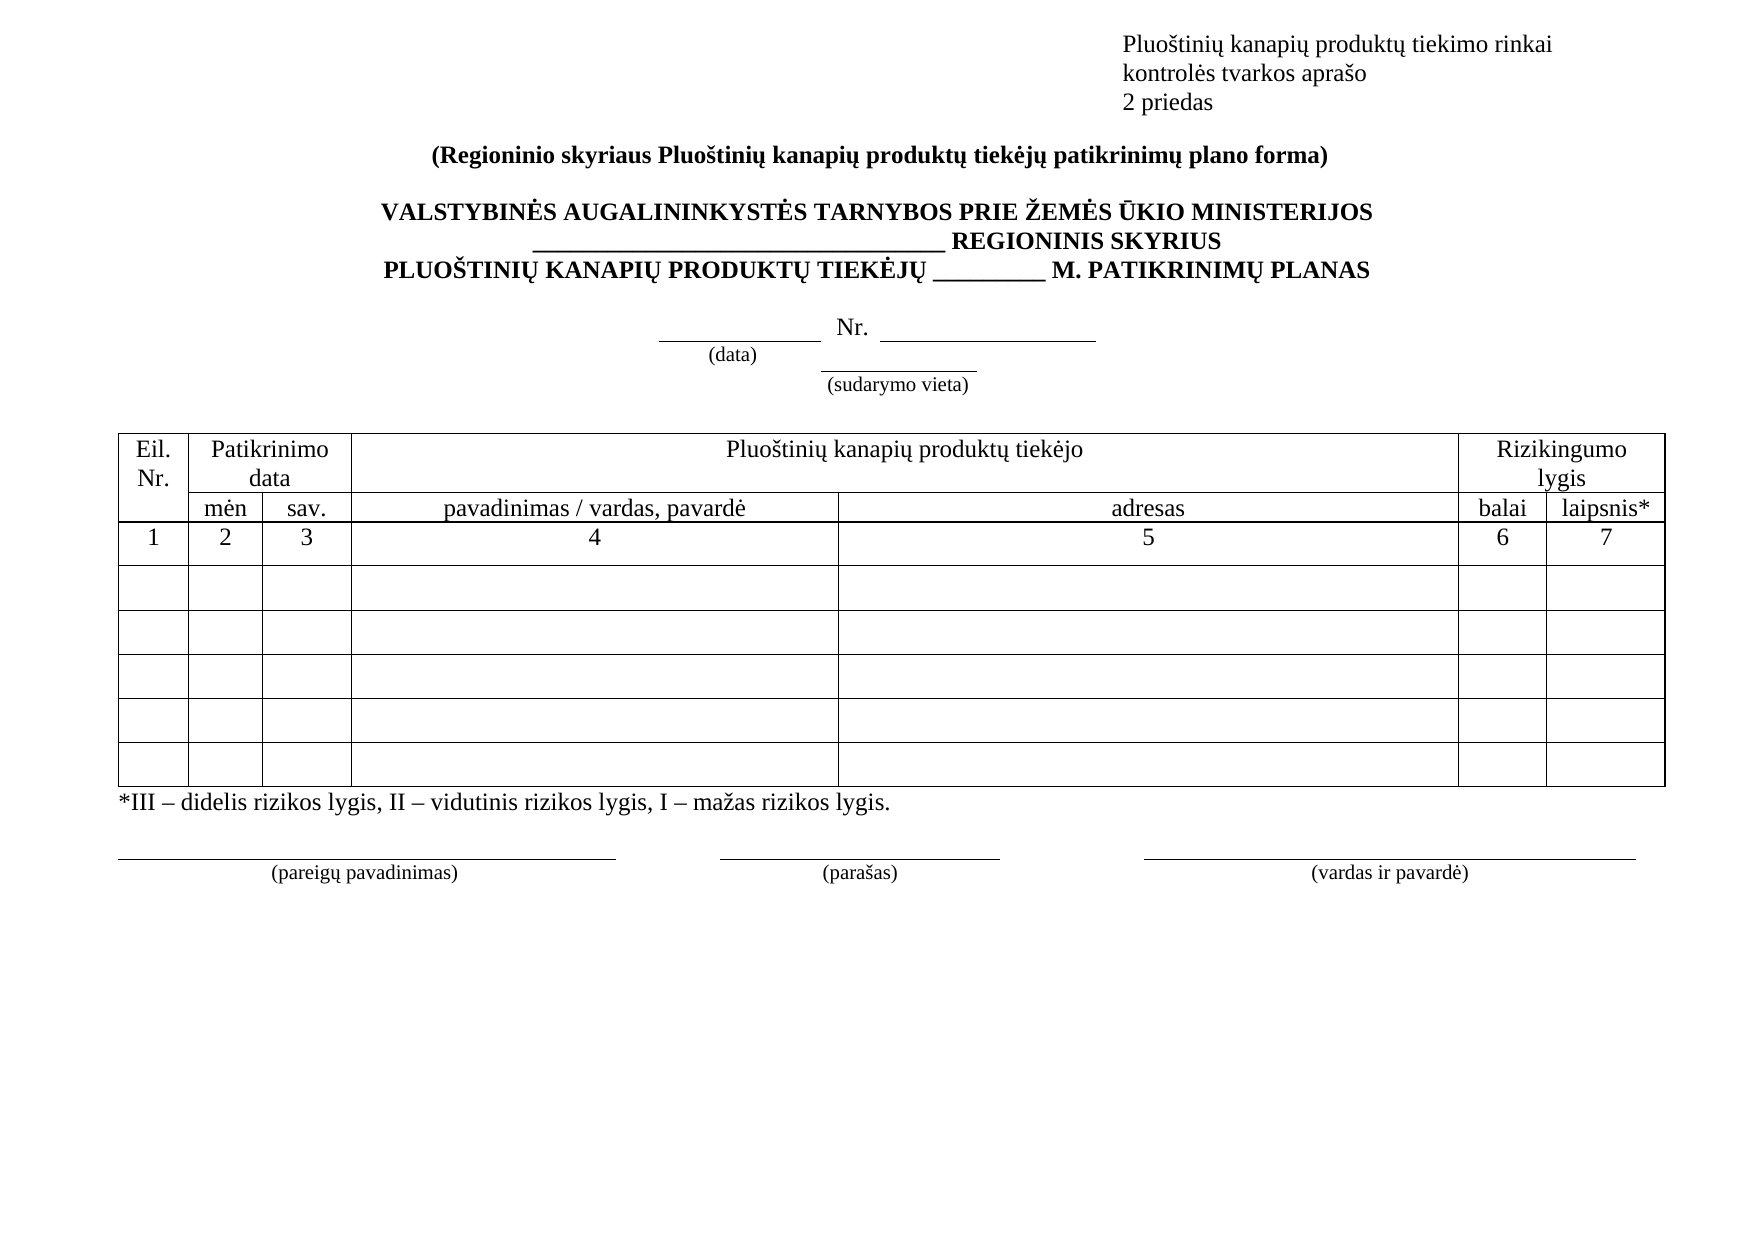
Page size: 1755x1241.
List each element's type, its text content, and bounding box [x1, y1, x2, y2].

table_header [1401, 830, 1636, 859]
text *III – didelis rizikos lygis, II – vidutinis rizikos lygis, I – mažas rizikos lygis. [118, 787, 1636, 816]
table_cell pavadinimas / vardas, pavardė [352, 493, 838, 521]
table_header [1144, 830, 1401, 859]
table_cell [1459, 743, 1546, 786]
table_cell [263, 566, 351, 609]
table_cell [1547, 699, 1664, 742]
table_header [616, 830, 720, 859]
table_cell [189, 611, 262, 653]
table_header [1000, 830, 1144, 859]
table_header [720, 830, 1000, 859]
table_cell [352, 743, 838, 786]
table_header Patikrinimo data [189, 434, 351, 492]
table_cell [189, 699, 262, 742]
table_cell [977, 342, 1096, 371]
table_cell (pareigų pavadinimas) [118, 860, 616, 884]
table_cell [1547, 566, 1664, 609]
table_cell [119, 655, 188, 698]
table_cell (parašas) [720, 860, 1000, 884]
table_cell (vardas ir pavardė) [1144, 860, 1636, 884]
table_cell 2 [189, 523, 262, 565]
table_cell 4 [352, 523, 838, 565]
table_cell [1547, 655, 1664, 698]
text _________________________________ REGIONINIS SKYRIUS [118, 226, 1636, 255]
text PLUOŠTINIŲ KANAPIŲ PRODUKTŲ TIEKĖJŲ _________ M. PATIKRINIMŲ PLANAS [118, 255, 1636, 284]
table_header Rizikingumo lygis [1459, 434, 1664, 492]
table_header Pluoštinių kanapių produktų tiekėjo [352, 434, 1458, 492]
table_cell mėn [189, 493, 262, 521]
text 2 priedas [1122, 87, 1636, 116]
table_cell [839, 566, 1458, 609]
table_header [118, 830, 616, 859]
table_cell [263, 743, 351, 786]
table_cell 7 [1547, 523, 1664, 565]
table_cell [119, 566, 188, 609]
table_cell laipsnis* [1547, 493, 1664, 521]
table_cell balai [1459, 493, 1546, 521]
table_cell [1459, 611, 1546, 653]
table_cell [839, 743, 1458, 786]
table_cell [1459, 699, 1546, 742]
table_cell 1 [119, 523, 188, 565]
table_cell 3 [263, 523, 351, 565]
table_cell [659, 371, 821, 401]
table_cell [616, 859, 720, 884]
table_cell [352, 655, 838, 698]
table_cell [189, 743, 262, 786]
table_cell sav. [263, 493, 351, 521]
table_cell [119, 699, 188, 742]
table_cell [263, 611, 351, 653]
table_cell [1000, 859, 1144, 884]
table_header Nr. [821, 313, 880, 341]
table_cell [119, 743, 188, 786]
text kontrolės tvarkos aprašo [1122, 58, 1636, 87]
table_cell [821, 341, 977, 371]
table_cell (sudarymo vieta) [821, 371, 1096, 401]
table_cell [1459, 655, 1546, 698]
table_cell (data) [659, 342, 821, 371]
table_cell [1547, 743, 1664, 786]
table_header [659, 313, 821, 341]
table_cell [119, 611, 188, 653]
table_cell [839, 611, 1458, 653]
text (Regioninio skyriaus Pluoštinių kanapių produktų tiekėjų patikrinimų plano forma) [118, 140, 1636, 169]
table_cell [352, 611, 838, 653]
table_cell [839, 655, 1458, 698]
table_cell adresas [839, 493, 1458, 521]
table_cell [839, 699, 1458, 742]
table_cell [189, 566, 262, 609]
table_cell [263, 655, 351, 698]
text VALSTYBINĖS AUGALININKYSTĖS TARNYBOS PRIE ŽEMĖS ŪKIO MINISTERIJOS [118, 197, 1636, 226]
text Pluoštinių kanapių produktų tiekimo rinkai [1122, 29, 1636, 58]
table_cell [1459, 566, 1546, 609]
table_cell [189, 655, 262, 698]
table_cell [263, 699, 351, 742]
table_cell 6 [1459, 523, 1546, 565]
table_cell [352, 699, 838, 742]
table_cell [1547, 611, 1664, 653]
table_cell 5 [839, 523, 1458, 565]
table_header [880, 313, 1096, 341]
table_cell [352, 566, 838, 609]
table_header Eil. Nr. [119, 434, 188, 521]
